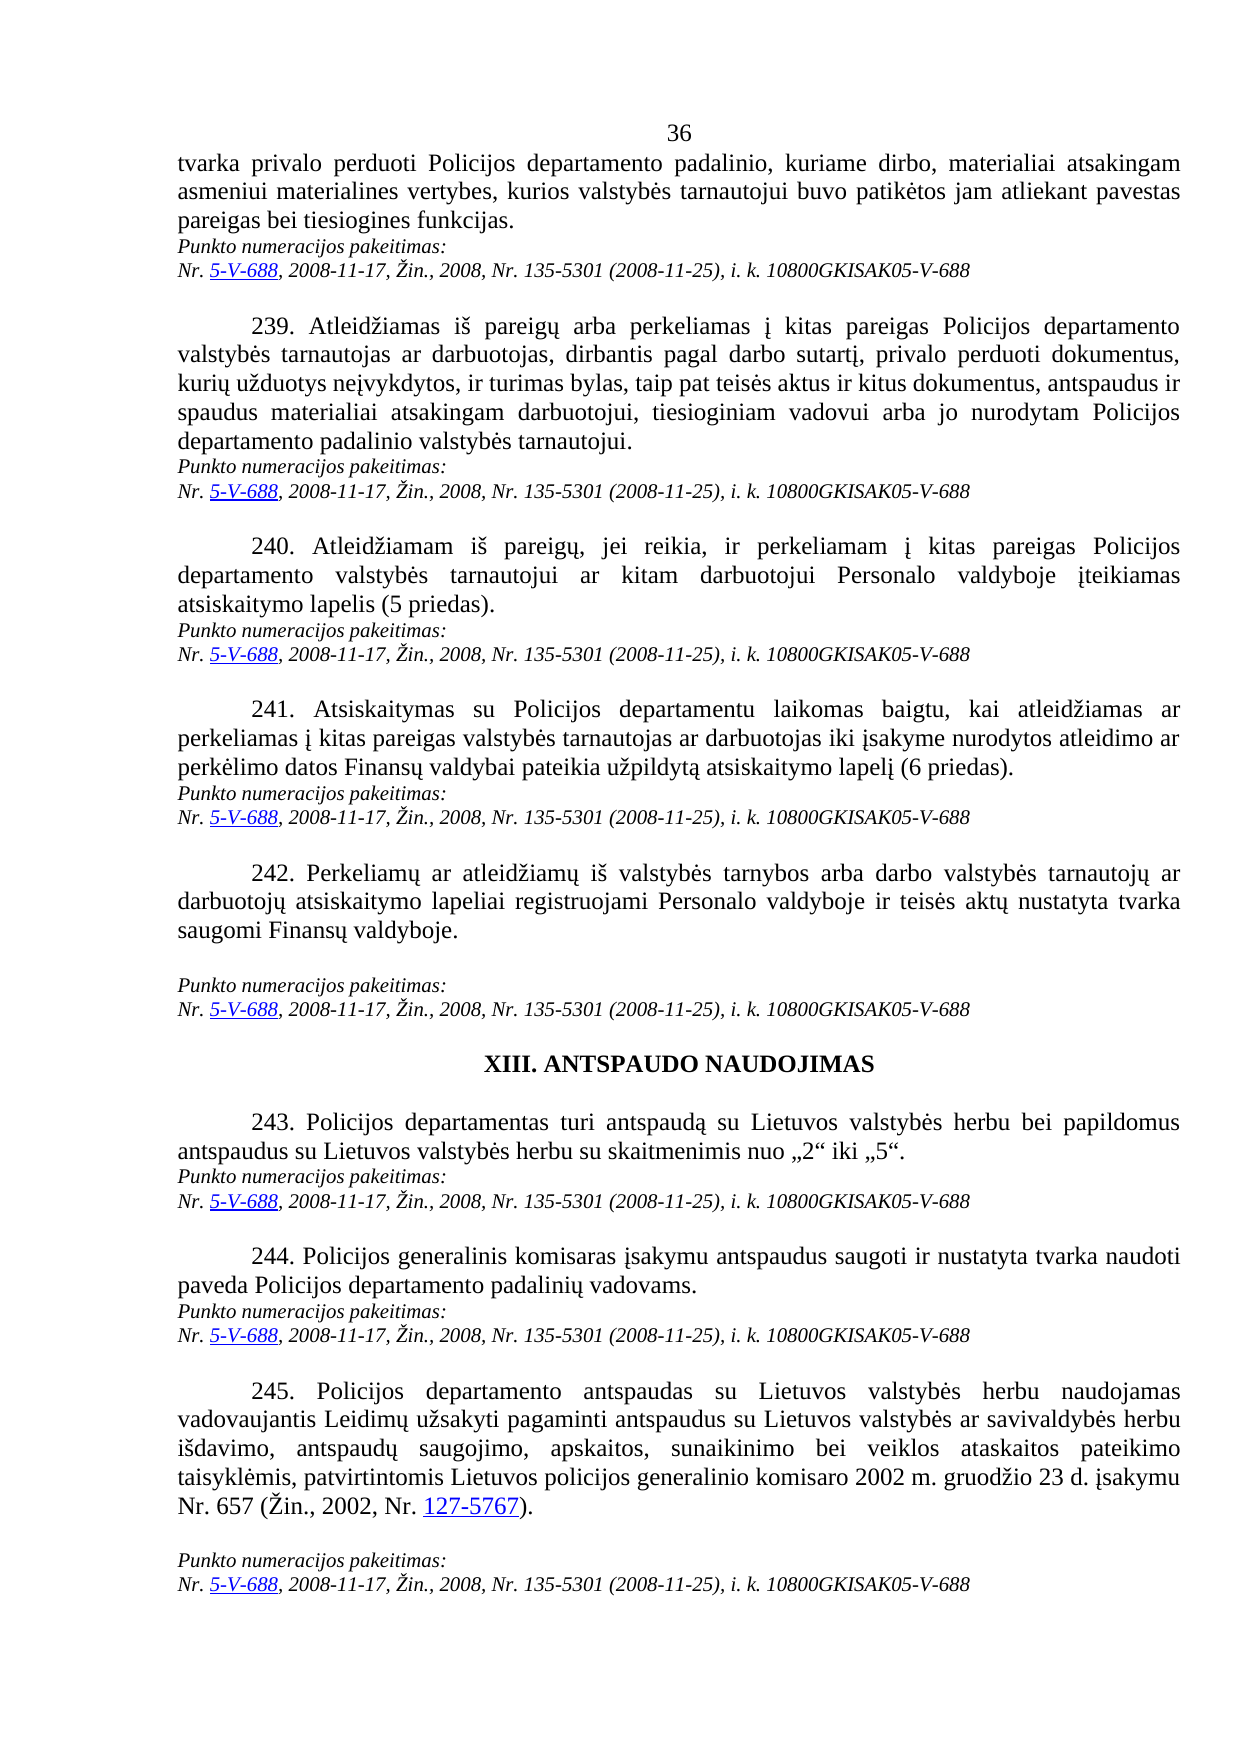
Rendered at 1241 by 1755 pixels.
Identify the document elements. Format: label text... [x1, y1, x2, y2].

text Punkto numeracijos pakeitimas: [177, 1548, 1181, 1572]
text 244. Policijos generalinis komisaras įsakymu antspaudus saugoti ir nustatyta tvarka naudoti paveda Policijos departamento padalinių vadovams. [177, 1241, 1181, 1299]
text 245. Policijos departamento antspaudas su Lietuvos valstybės herbu naudojamas vadovaujantis Leidimų užsakyti pagaminti antspaudus su Lietuvos valstybės ar savivaldybės herbu išdavimo, antspaudų saugojimo, apskaitos, sunaikinimo bei veiklos ataskaitos pateikimo taisyklėmis, patvirtintomis Lietuvos policijos generalinio komisaro 2002 m. gruodžio 23 d. įsakymu Nr. 657 (Žin., 2002, Nr. 127-5767). [177, 1376, 1181, 1519]
text Punkto numeracijos pakeitimas: [177, 234, 1181, 258]
text Nr. 5-V-688, 2008-11-17, Žin., 2008, Nr. 135-5301 (2008-11-25), i. k. 10800GKISAK05-V-688 [177, 478, 1181, 503]
text Nr. 5-V-688, 2008-11-17, Žin., 2008, Nr. 135-5301 (2008-11-25), i. k. 10800GKISAK05-V-688 [177, 258, 1181, 282]
text Nr. 5-V-688, 2008-11-17, Žin., 2008, Nr. 135-5301 (2008-11-25), i. k. 10800GKISAK05-V-688 [177, 1188, 1181, 1213]
text Nr. 5-V-688, 2008-11-17, Žin., 2008, Nr. 135-5301 (2008-11-25), i. k. 10800GKISAK05-V-688 [177, 997, 1181, 1021]
text 239. Atleidžiamas iš pareigų arba perkeliamas į kitas pareigas Policijos departamento valstybės tarnautojas ar darbuotojas, dirbantis pagal darbo sutartį, privalo perduoti dokumentus, kurių užduotys neįvykdytos, ir turimas bylas, taip pat teisės aktus ir kitus dokumentus, antspaudus ir spaudus materialiai atsakingam darbuotojui, tiesioginiam vadovui arba jo nurodytam Policijos departamento padalinio valstybės tarnautojui. [177, 311, 1181, 454]
text Punkto numeracijos pakeitimas: [177, 454, 1181, 478]
text Nr. 5-V-688, 2008-11-17, Žin., 2008, Nr. 135-5301 (2008-11-25), i. k. 10800GKISAK05-V-688 [177, 642, 1181, 666]
text Punkto numeracijos pakeitimas: [177, 1164, 1181, 1188]
text 243. Policijos departamentas turi antspaudą su Lietuvos valstybės herbu bei papildomus antspaudus su Lietuvos valstybės herbu su skaitmenimis nuo „2“ iki „5“. [177, 1107, 1181, 1164]
text tvarka privalo perduoti Policijos departamento padalinio, kuriame dirbo, materialiai atsakingam asmeniui materialines vertybes, kurios valstybės tarnautojui buvo patikėtos jam atliekant pavestas pareigas bei tiesiogines funkcijas. [177, 148, 1181, 234]
text 242. Perkeliamų ar atleidžiamų iš valstybės tarnybos arba darbo valstybės tarnautojų ar darbuotojų atsiskaitymo lapeliai registruojami Personalo valdyboje ir teisės aktų nustatyta tvarka saugomi Finansų valdyboje. [177, 858, 1181, 944]
text Punkto numeracijos pakeitimas: [177, 1299, 1181, 1323]
text 240. Atleidžiamam iš pareigų, jei reikia, ir perkeliamam į kitas pareigas Policijos departamento valstybės tarnautojui ar kitam darbuotojui Personalo valdyboje įteikiamas atsiskaitymo lapelis (5 priedas). [177, 531, 1181, 618]
text 241. Atsiskaitymas su Policijos departamentu laikomas baigtu, kai atleidžiamas ar perkeliamas į kitas pareigas valstybės tarnautojas ar darbuotojas iki įsakyme nurodytos atleidimo ar perkėlimo datos Finansų valdybai pateikia užpildytą atsiskaitymo lapelį (6 priedas). [177, 694, 1181, 781]
text Nr. 5-V-688, 2008-11-17, Žin., 2008, Nr. 135-5301 (2008-11-25), i. k. 10800GKISAK05-V-688 [177, 1572, 1181, 1596]
text Nr. 5-V-688, 2008-11-17, Žin., 2008, Nr. 135-5301 (2008-11-25), i. k. 10800GKISAK05-V-688 [177, 1323, 1181, 1347]
text Punkto numeracijos pakeitimas: [177, 618, 1181, 642]
text Nr. 5-V-688, 2008-11-17, Žin., 2008, Nr. 135-5301 (2008-11-25), i. k. 10800GKISAK05-V-688 [177, 805, 1181, 829]
text Punkto numeracijos pakeitimas: [177, 973, 1181, 997]
text Punkto numeracijos pakeitimas: [177, 781, 1181, 805]
text XIII. ANTSPAUDO NAUDOJIMAS [177, 1049, 1181, 1078]
